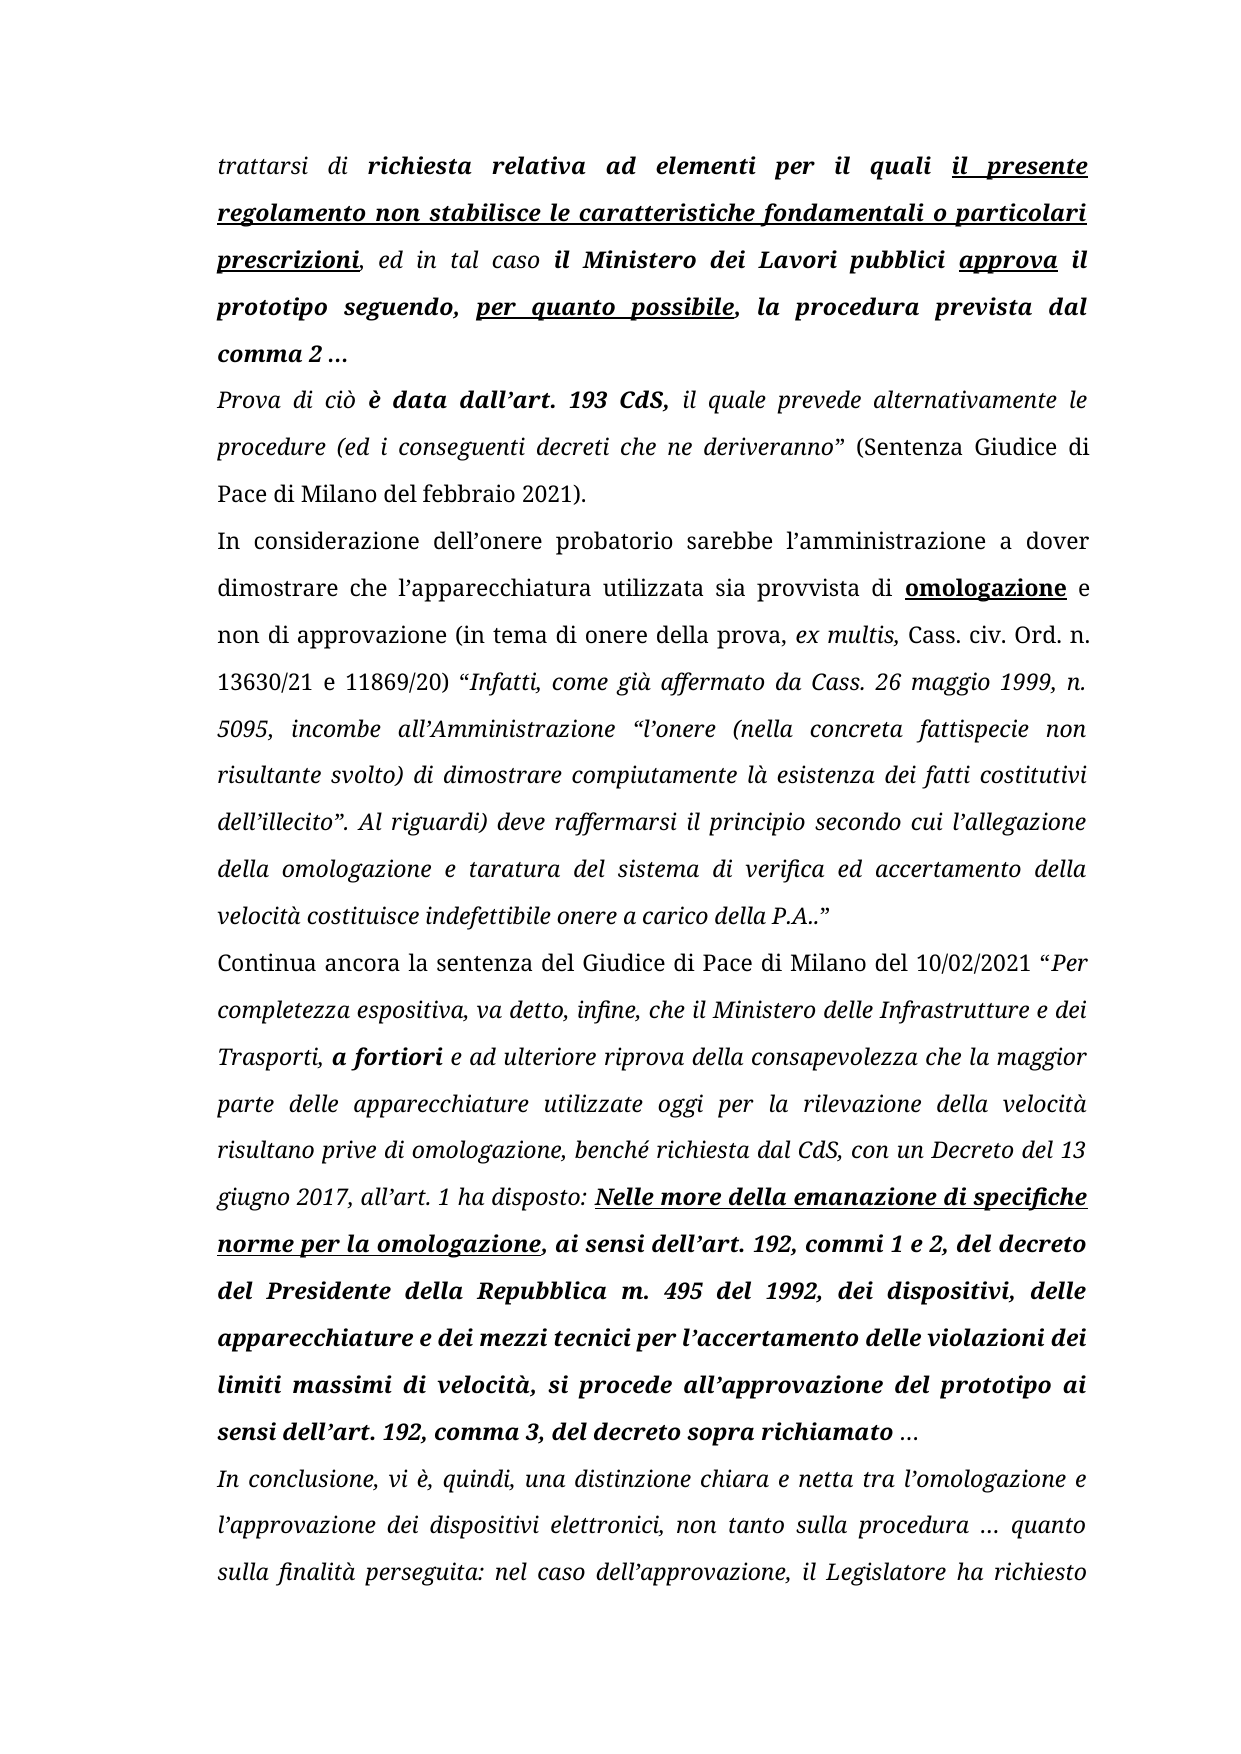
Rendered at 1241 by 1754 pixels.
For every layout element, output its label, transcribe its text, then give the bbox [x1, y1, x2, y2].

text trattarsi di richiesta relativa ad elementi per il quali il presente regolamento non stabilisce le caratteristiche fondamentali o particolari prescrizioni, ed in tal caso il Ministero dei Lavori pubblici approva il prototipo seguendo, per quanto possibile, la procedura prevista dal comma 2 … [217, 150, 1090, 369]
text Continua ancora la sentenza del Giudice di Pace di Milano del 10/02/2021 “Per completezza espositiva, va detto, infine, che il Ministero delle Infrastrutture e dei Trasporti, a fortiori e ad ulteriore riprova della consapevolezza che la maggior parte delle apparecchiature utilizzate oggi per la rilevazione della velocità risultano prive di omologazione, benché richiesta dal CdS, con un Decreto del 13 giugno 2017, all’art. 1 ha disposto: Nelle more della emanazione di specifiche norme per la omologazione, ai sensi dell’art. 192, commi 1 e 2, del decreto del Presidente della Repubblica m. 495 del 1992, dei dispositivi, delle apparecchiature e dei mezzi tecnici per l’accertamento delle violazioni dei limiti massimi di velocità, si procede all’approvazione del prototipo ai sensi dell’art. 192, comma 3, del decreto sopra richiamato … [217, 947, 1090, 1447]
text In considerazione dell’onere probatorio sarebbe l’amministrazione a dover dimostrare che l’apparecchiatura utilizzata sia provvista di omologazione e non di approvazione (in tema di onere della prova, ex multis, Cass. civ. Ord. n. 13630/21 e 11869/20) “Infatti, come già affermato da Cass. 26 maggio 1999, n. 5095, incombe all’Amministrazione “l’onere (nella concreta fattispecie non risultante svolto) di dimostrare compiutamente là esistenza dei fatti costitutivi dell’illecito”. Al riguardi) deve raffermarsi il principio secondo cui l’allegazione della omologazione e taratura del sistema di verifica ed accertamento della velocità costituisce indefettibile onere a carico della P.A..” [217, 525, 1090, 931]
text In conclusione, vi è, quindi, una distinzione chiara e netta tra l’omologazione e l’approvazione dei dispositivi elettronici, non tanto sulla procedura … quanto sulla finalità perseguita: nel caso dell’approvazione, il Legislatore ha richiesto [217, 1462, 1090, 1587]
text Prova di ciò è data dall’art. 193 CdS, il quale prevede alternativamente le procedure (ed i conseguenti decreti che ne deriveranno” (Sentenza Giudice di Pace di Milano del febbraio 2021). [217, 384, 1090, 509]
